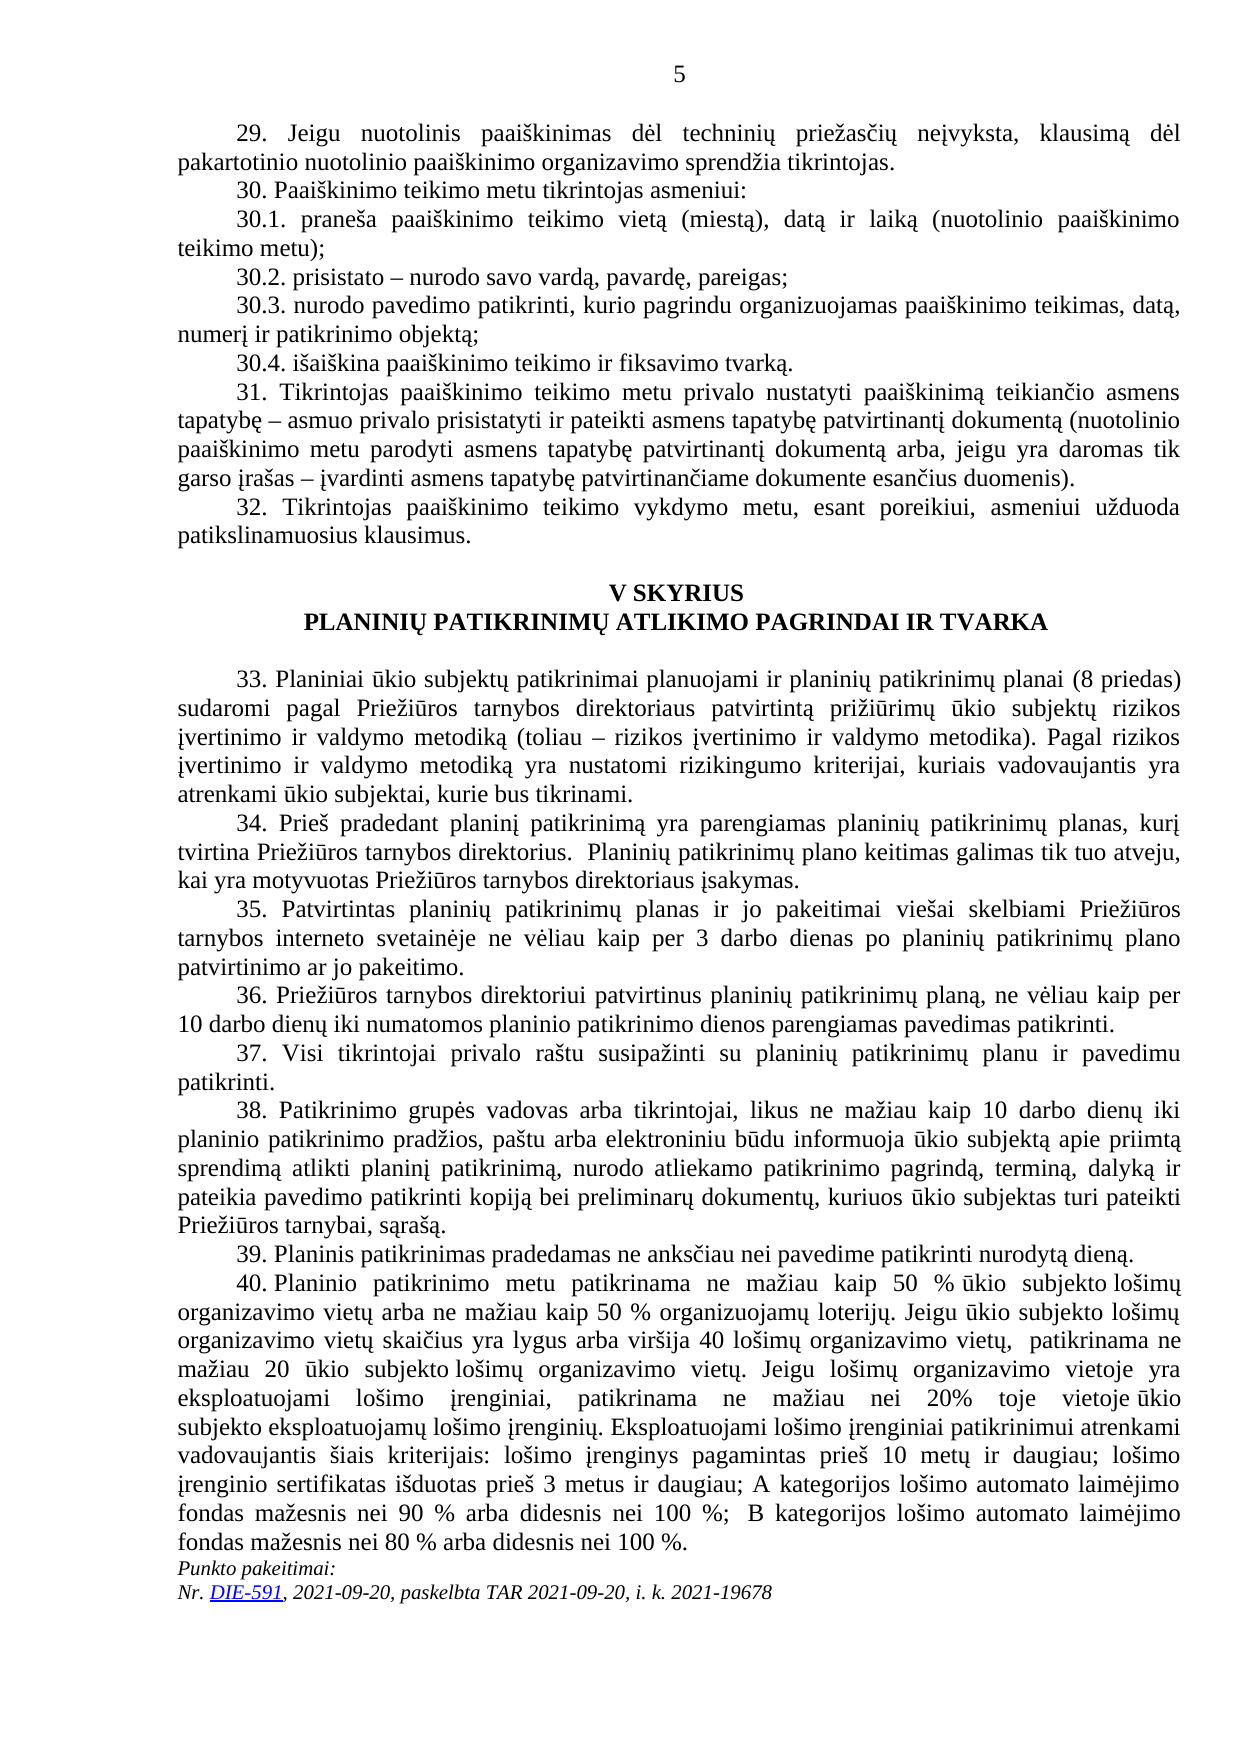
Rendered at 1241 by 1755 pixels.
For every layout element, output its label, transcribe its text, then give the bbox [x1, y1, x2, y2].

text 30.1. praneša paaiškinimo teikimo vietą (miestą), datą ir laiką (nuotolinio paaiškinimo teikimo metu); [177, 204, 1181, 262]
text 38. Patikrinimo grupės vadovas arba tikrintojai, likus ne mažiau kaip 10 darbo dienų iki planinio patikrinimo pradžios, paštu arba elektroniniu būdu informuoja ūkio subjektą apie priimtą sprendimą atlikti planinį patikrinimą, nurodo atliekamo patikrinimo pagrindą, terminą, dalyką ir pateikia pavedimo patikrinti kopiją bei preliminarų dokumentų, kuriuos ūkio subjektas turi pateikti Priežiūros tarnybai, sąrašą. [177, 1096, 1181, 1239]
text 34. Prieš pradedant planinį patikrinimą yra parengiamas planinių patikrinimų planas, kurį tvirtina Priežiūros tarnybos direktorius. Planinių patikrinimų plano keitimas galimas tik tuo atveju, kai yra motyvuotas Priežiūros tarnybos direktoriaus įsakymas. [177, 808, 1181, 894]
text 40. Planinio patikrinimo metu patikrinama ne mažiau kaip 50 % ūkio subjekto lošimų organizavimo vietų arba ne mažiau kaip 50 % organizuojamų loterijų. Jeigu ūkio subjekto lošimų organizavimo vietų skaičius yra lygus arba viršija 40 lošimų organizavimo vietų, patikrinama ne mažiau 20 ūkio subjekto lošimų organizavimo vietų. Jeigu lošimų organizavimo vietoje yra eksploatuojami lošimo įrenginiai, patikrinama ne mažiau nei 20% toje vietoje ūkio subjekto eksploatuojamų lošimo įrenginių. Eksploatuojami lošimo įrenginiai patikrinimui atrenkami vadovaujantis šiais kriterijais: lošimo įrenginys pagamintas prieš 10 metų ir daugiau; lošimo įrenginio sertifikatas išduotas prieš 3 metus ir daugiau; A kategorijos lošimo automato laimėjimo fondas mažesnis nei 90 % arba didesnis nei 100 %; B kategorijos lošimo automato laimėjimo fondas mažesnis nei 80 % arba didesnis nei 100 %. [177, 1268, 1181, 1556]
text 37. Visi tikrintojai privalo raštu susipažinti su planinių patikrinimų planu ir pavedimu patikrinti. [177, 1038, 1181, 1096]
text 35. Patvirtintas planinių patikrinimų planas ir jo pakeitimai viešai skelbiami Priežiūros tarnybos interneto svetainėje ne vėliau kaip per 3 darbo dienas po planinių patikrinimų plano patvirtinimo ar jo pakeitimo. [177, 894, 1181, 981]
text Punkto pakeitimai: [177, 1556, 1181, 1580]
text 30.2. prisistato – nurodo savo vardą, pavardę, pareigas; [177, 262, 1181, 291]
text 32. Tikrintojas paaiškinimo teikimo vykdymo metu, esant poreikiui, asmeniui užduoda patikslinamuosius klausimus. [177, 492, 1181, 549]
text PLANINIŲ PATIKRINIMŲ ATLIKIMO PAGRINDAI IR TVARKA [177, 607, 1181, 636]
text 36. Priežiūros tarnybos direktoriui patvirtinus planinių patikrinimų planą, ne vėliau kaip per 10 darbo dienų iki numatomos planinio patikrinimo dienos parengiamas pavedimas patikrinti. [177, 981, 1181, 1038]
text 39. Planinis patikrinimas pradedamas ne anksčiau nei pavedime patikrinti nurodytą dieną. [177, 1239, 1181, 1268]
text 30. Paaiškinimo teikimo metu tikrintojas asmeniui: [177, 176, 1181, 204]
text 30.4. išaiškina paaiškinimo teikimo ir fiksavimo tvarką. [177, 348, 1181, 377]
text 33. Planiniai ūkio subjektų patikrinimai planuojami ir planinių patikrinimų planai (8 priedas) sudaromi pagal Priežiūros tarnybos direktoriaus patvirtintą prižiūrimų ūkio subjektų rizikos įvertinimo ir valdymo metodiką (toliau – rizikos įvertinimo ir valdymo metodika). Pagal rizikos įvertinimo ir valdymo metodiką yra nustatomi rizikingumo kriterijai, kuriais vadovaujantis yra atrenkami ūkio subjektai, kurie bus tikrinami. [177, 664, 1181, 808]
text V SKYRIUS [177, 578, 1181, 607]
text 30.3. nurodo pavedimo patikrinti, kurio pagrindu organizuojamas paaiškinimo teikimas, datą, numerį ir patikrinimo objektą; [177, 291, 1181, 348]
text Nr. DIE-591, 2021-09-20, paskelbta TAR 2021-09-20, i. k. 2021-19678 [177, 1580, 1181, 1604]
text 31. Tikrintojas paaiškinimo teikimo metu privalo nustatyti paaiškinimą teikiančio asmens tapatybę – asmuo privalo prisistatyti ir pateikti asmens tapatybę patvirtinantį dokumentą (nuotolinio paaiškinimo metu parodyti asmens tapatybę patvirtinantį dokumentą arba, jeigu yra daromas tik garso įrašas – įvardinti asmens tapatybę patvirtinančiame dokumente esančius duomenis). [177, 377, 1181, 492]
text 29. Jeigu nuotolinis paaiškinimas dėl techninių priežasčių neįvyksta, klausimą dėl pakartotinio nuotolinio paaiškinimo organizavimo sprendžia tikrintojas. [177, 118, 1181, 176]
